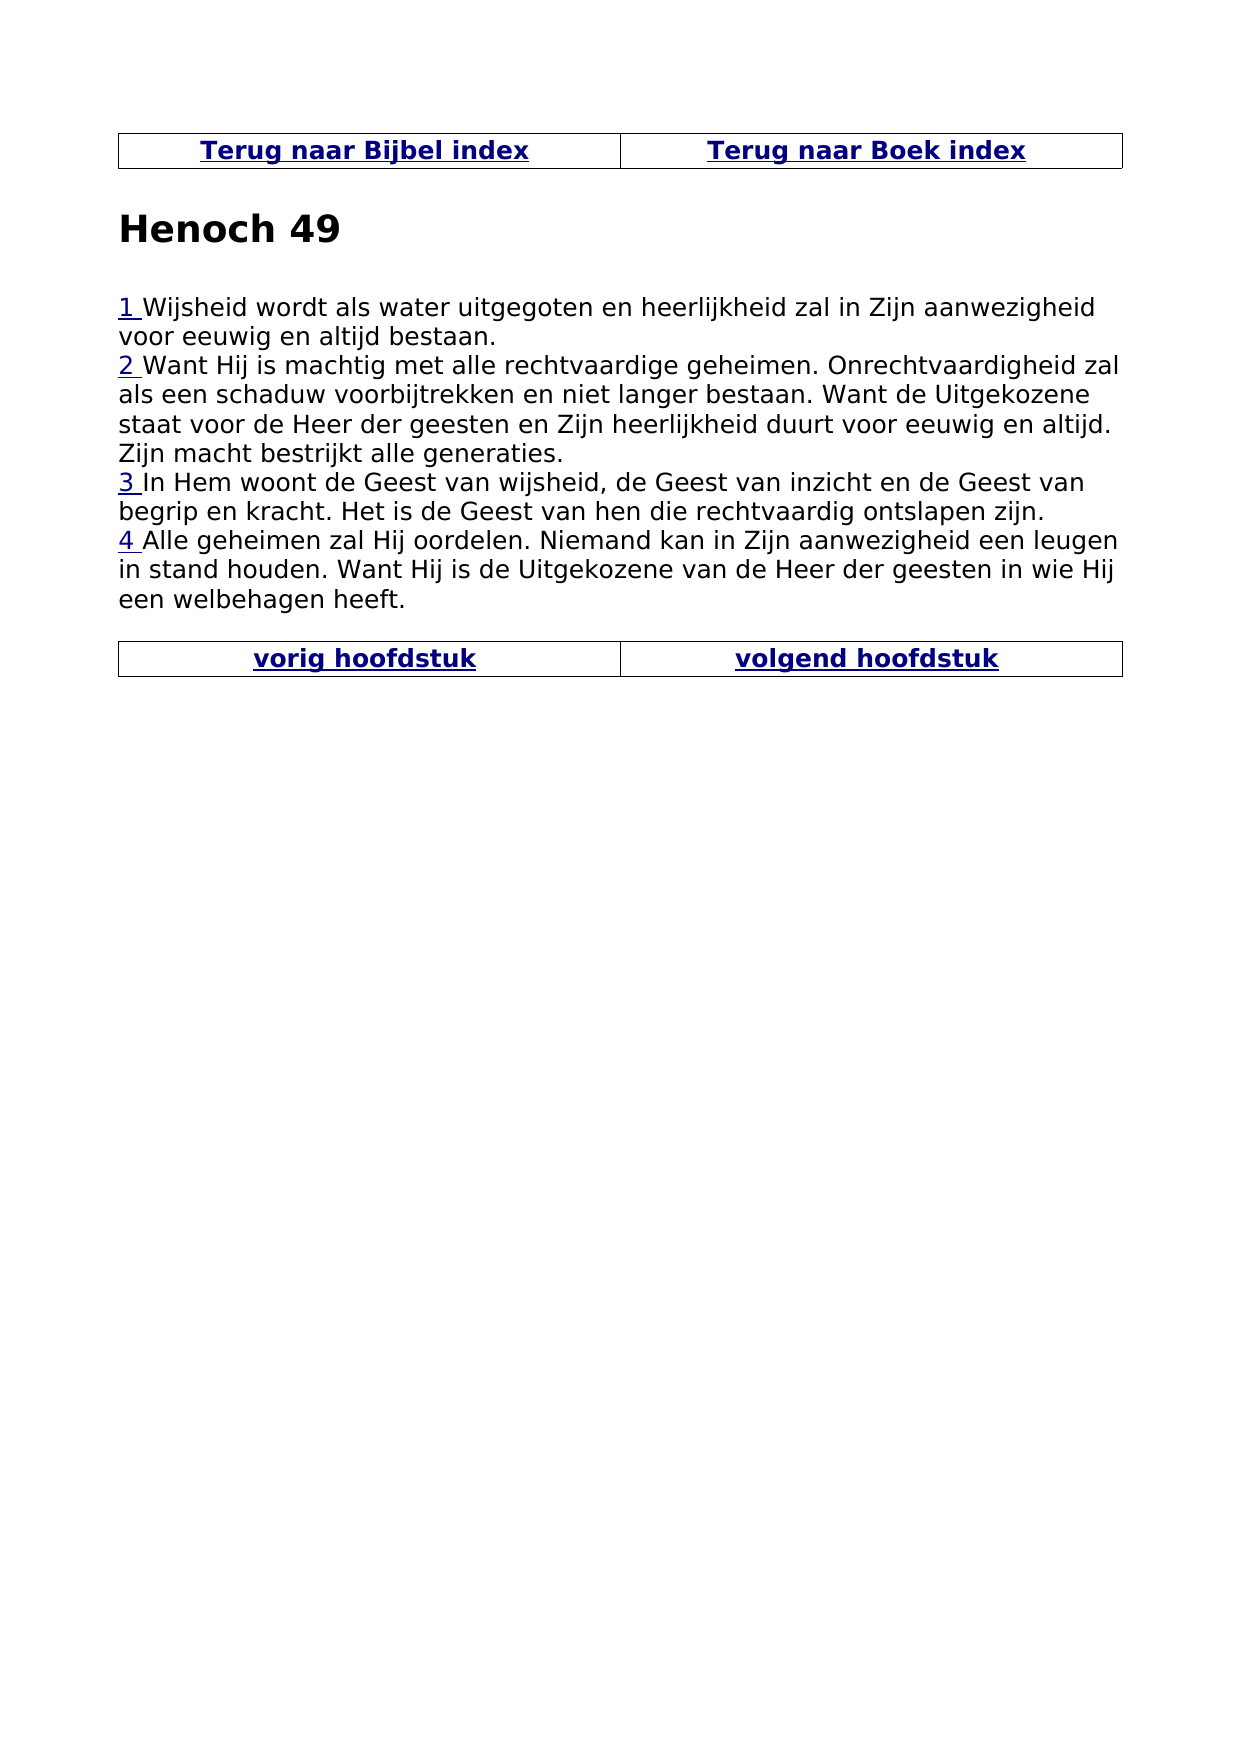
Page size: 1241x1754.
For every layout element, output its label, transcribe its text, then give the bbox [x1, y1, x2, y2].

table_header vorig hoofdstuk [119, 642, 620, 676]
table_header volgend hoofdstuk [621, 642, 1122, 676]
table_header Terug naar Bijbel index [119, 134, 620, 168]
subtitle Henoch 49 [118, 208, 1122, 252]
text 1 Wijsheid wordt als water uitgegoten en heerlijkheid zal in Zijn aanwezigheid voor eeuwig en altijd bestaan. 2 Want Hij is machtig met alle rechtvaardige geheimen. Onrechtvaardigheid zal als een schaduw voorbijtrekken en niet langer bestaan. Want de Uitgekozene staat voor de Heer der geesten en Zijn heerlijkheid duurt voor eeuwig en altijd. Zijn macht bestrijkt alle generaties. 3 In Hem woont de Geest van wijsheid, de Geest van inzicht en de Geest van begrip en kracht. Het is de Geest van hen die rechtvaardig ontslapen zijn. 4 Alle geheimen zal Hij oordelen. Niemand kan in Zijn aanwezigheid een leugen in stand houden. Want Hij is de Uitgekozene van de Heer der geesten in wie Hij een welbehagen heeft. [118, 264, 1122, 614]
table_header Terug naar Boek index [621, 134, 1122, 168]
